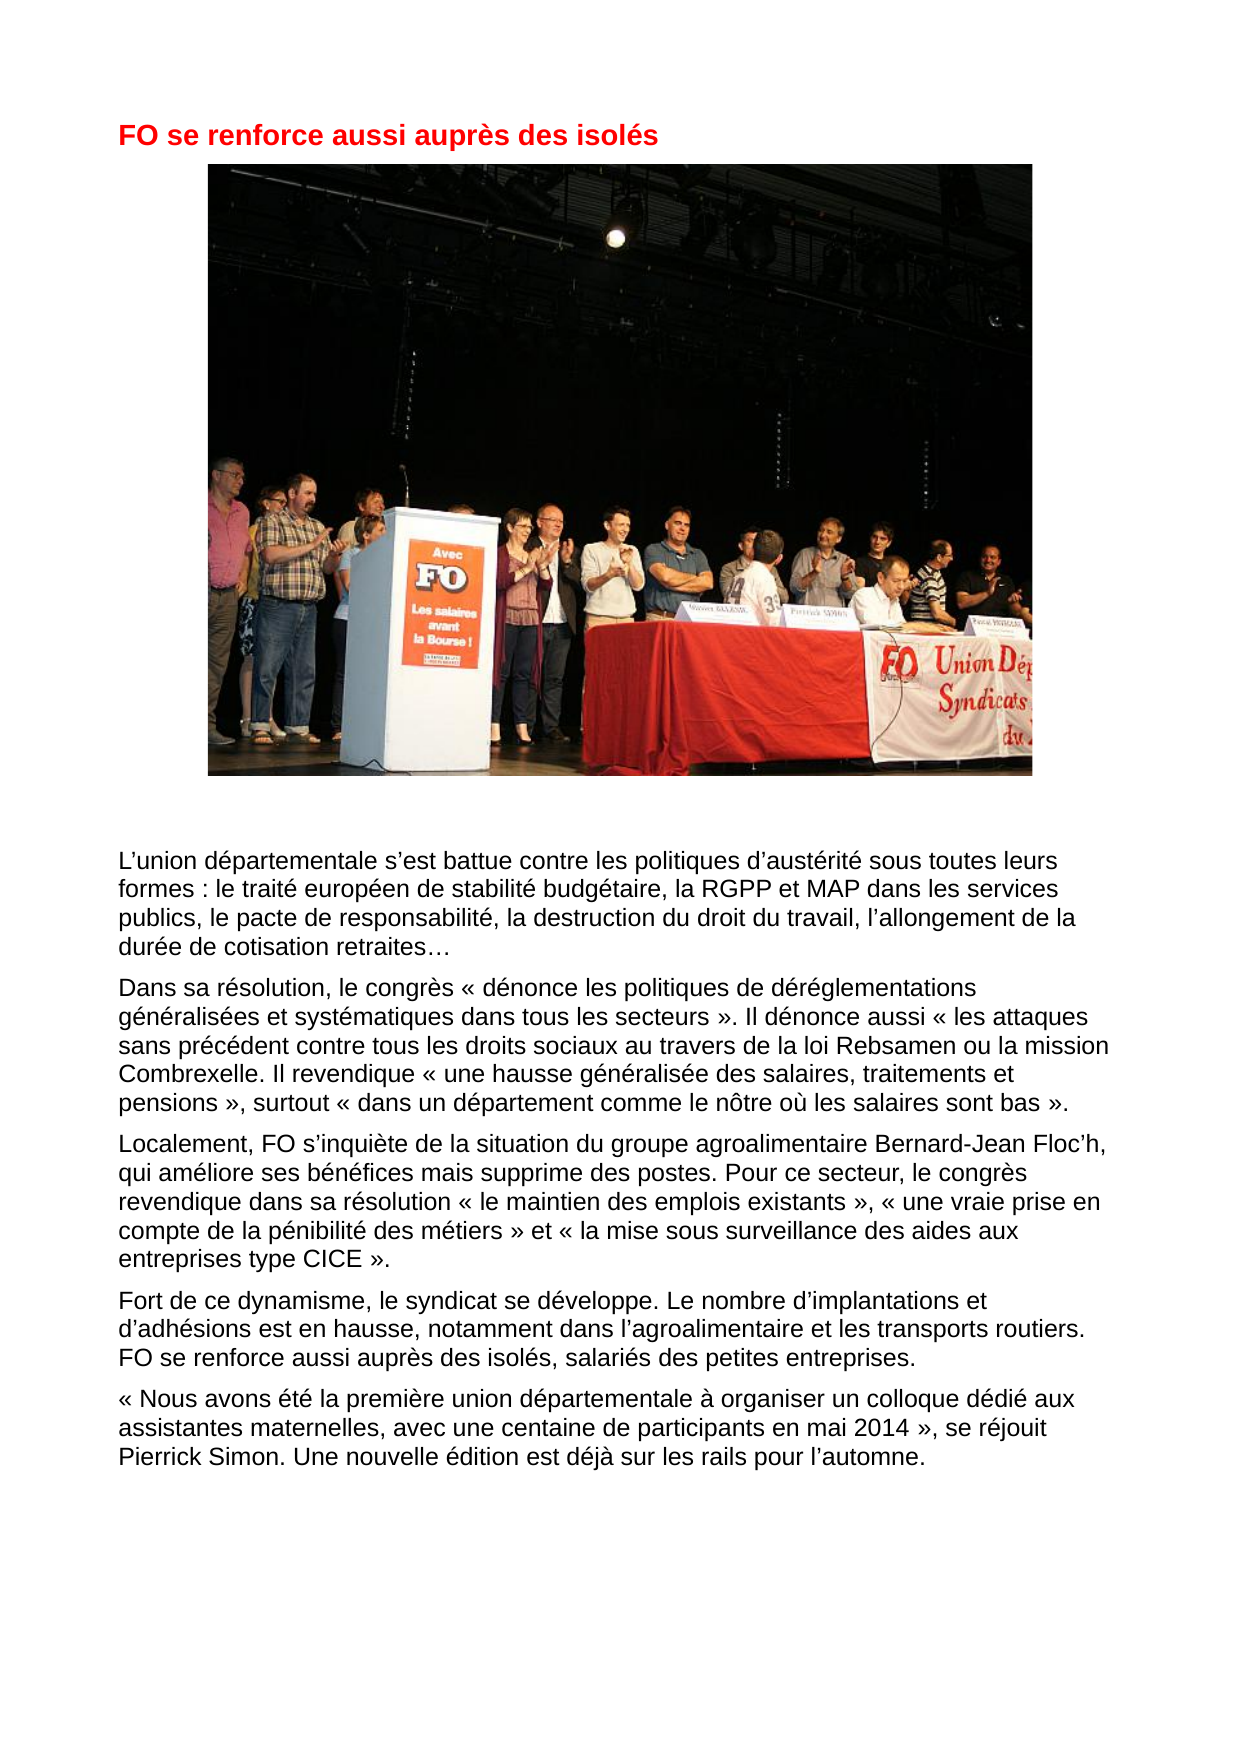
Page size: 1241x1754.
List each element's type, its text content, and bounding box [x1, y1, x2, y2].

picture [207, 164, 1033, 776]
text Dans sa résolution, le congrès « dénonce les politiques de déréglementations généralisées et systématiques dans tous les secteurs ». Il dénonce aussi « les attaques sans précédent contre tous les droits sociaux au travers de la loi Rebsamen ou la mission Combrexelle. Il revendique « une hausse généralisée des salaires, traitements et pensions », surtout « dans un département comme le nôtre où les salaires sont bas ». [118, 973, 1122, 1117]
subtitle FO se renforce aussi auprès des isolés [118, 118, 1122, 152]
text « Nous avons été la première union départementale à organiser un colloque dédié aux assistantes maternelles, avec une centaine de participants en mai 2014 », se réjouit Pierrick Simon. Une nouvelle édition est déjà sur les rails pour l’automne. [118, 1384, 1122, 1471]
text L’union départementale s’est battue contre les politiques d’austérité sous toutes leurs formes : le traité européen de stabilité budgétaire, la RGPP et MAP dans les services publics, le pacte de responsabilité, la destruction du droit du travail, l’allongement de la durée de cotisation retraites… [118, 846, 1122, 961]
text Localement, FO s’inquiète de la situation du groupe agroalimentaire Bernard-Jean Floc’h, qui améliore ses bénéfices mais supprime des postes. Pour ce secteur, le congrès revendique dans sa résolution « le maintien des emplois existants », « une vraie prise en compte de la pénibilité des métiers » et « la mise sous surveillance des aides aux entreprises type CICE ». [118, 1129, 1122, 1273]
text Fort de ce dynamisme, le syndicat se développe. Le nombre d’implantations et d’adhésions est en hausse, notamment dans l’agroalimentaire et les transports routiers. FO se renforce aussi auprès des isolés, salariés des petites entreprises. [118, 1286, 1122, 1372]
